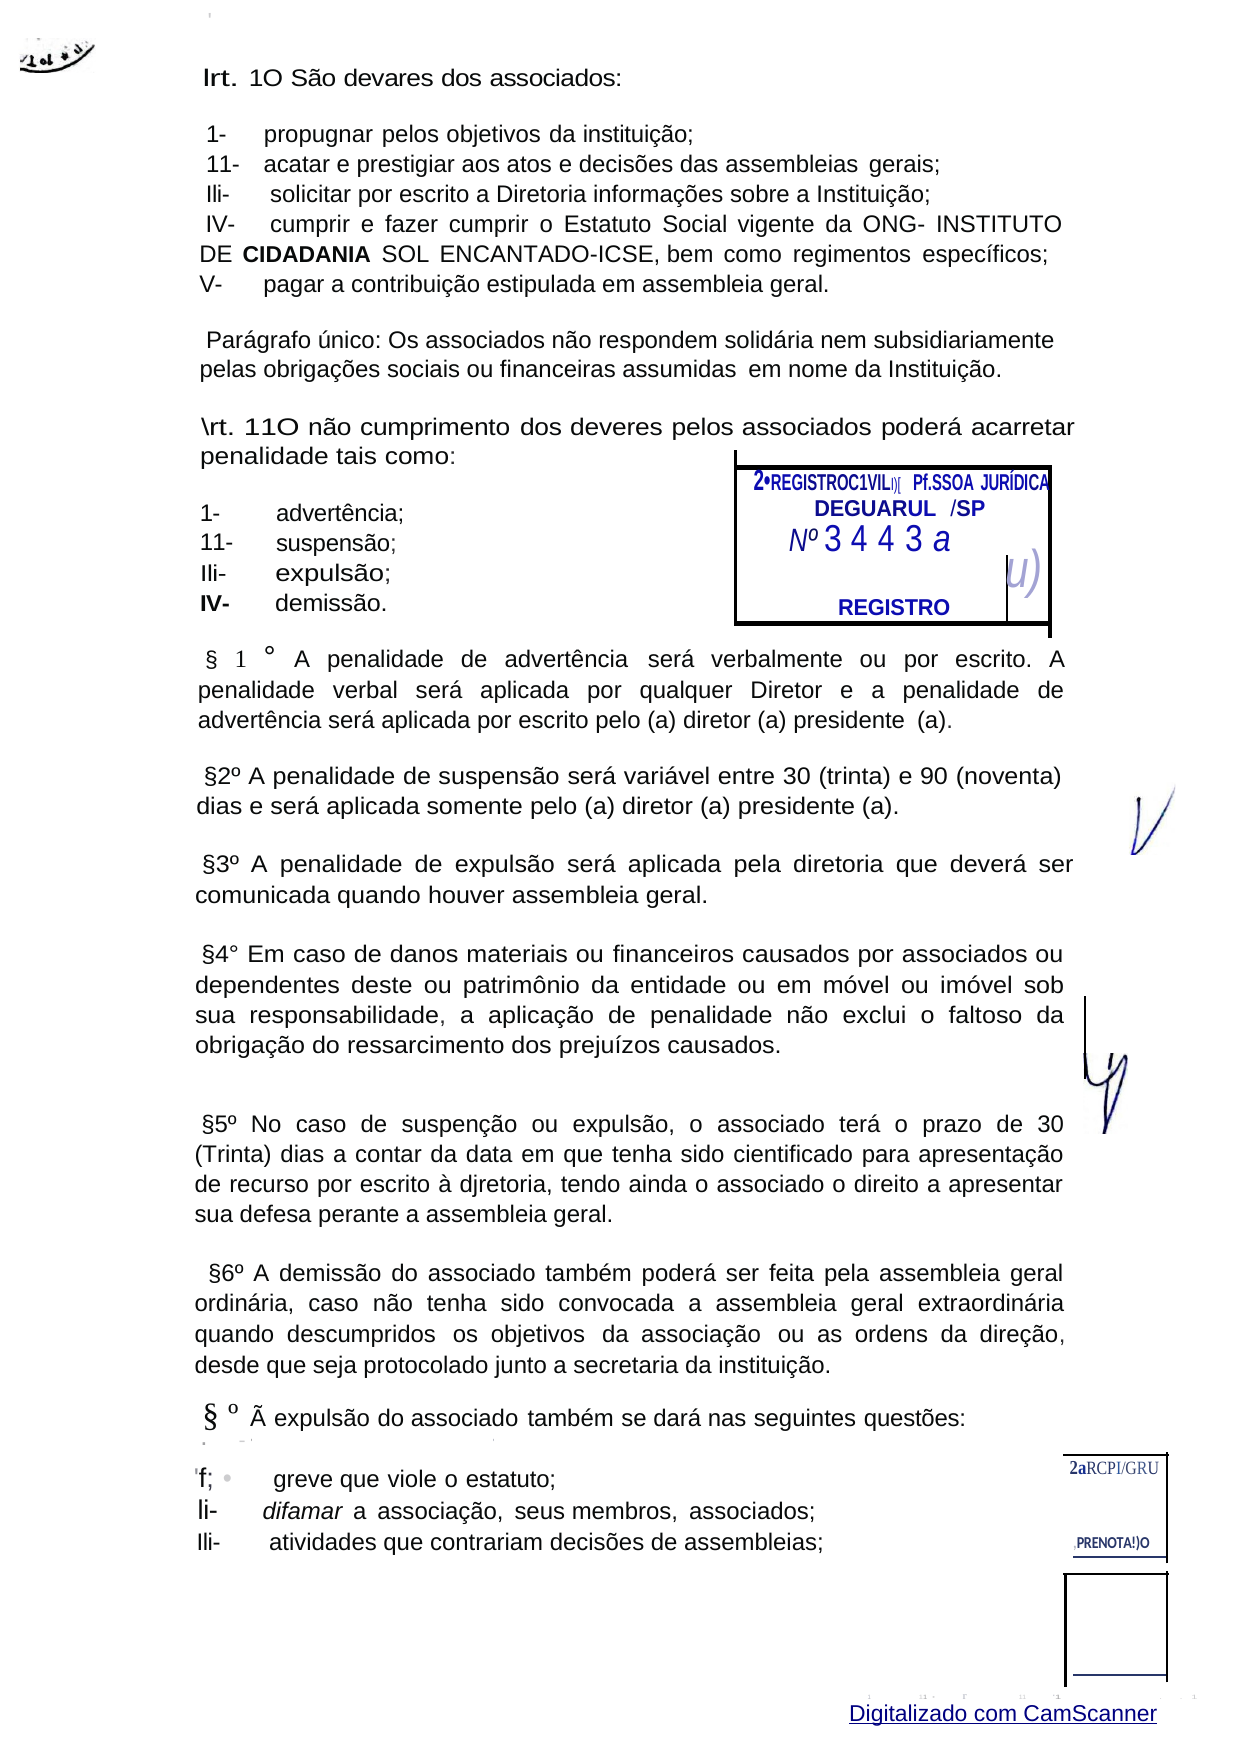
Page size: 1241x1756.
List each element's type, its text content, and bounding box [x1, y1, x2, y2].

text 1- advertência; [199, 499, 728, 527]
text - ' ' [239, 1433, 1188, 1450]
text §4° Em caso de danos materiais ou financeiros causados por associados ou dependentes deste ou patrimônio da entidade ou em móvel ou imóvel sob sua responsabilidade, a aplicação de penalidade não exclui o faltoso da obrigação do ressarcimento dos prejuízos causados. [195, 940, 1064, 1059]
text [1057, 528, 1188, 557]
table_cell 2•REGISTROC1VILI)[ Pf.SSOA JURÍDICA DEGUARUL /SP Nº 3 4 4 3 a u) [737, 470, 1048, 555]
text § º Ã expulsão do associado também se dará nas seguintes questões: [6, 1400, 1162, 1433]
table_cell [736, 626, 1048, 638]
text §5º No caso de suspenção ou expulsão, o associado terá o prazo de 30 (Trinta) dias a contar da data em que tenha sido cientificado para apresentação de recurso por escrito à djretoria, tendo ainda o associado o direito a apresentar sua defesa perante a assembleia geral. [194, 1109, 1064, 1228]
text IV- demissão. [200, 589, 728, 616]
text [1057, 499, 1188, 527]
text IV- cumprir e fazer cumprir o Estatuto Social vigente da ONG- INSTITUTO DE CIDADANIA SOL ENCANTADO-ICSE, bem como regimentos específicos; V- pagar a contribuição estipulada em assembleia geral. [199, 210, 1068, 297]
text Ili- expulsão; [200, 558, 728, 586]
text 11- suspensão; [199, 528, 728, 557]
text § 1 ° A penalidade de advertência será verbalmente ou por escrito. A penalidade verbal será aplicada por qualquer Diretor e a penalidade de advertência será aplicada por escrito pelo (a) diretor (a) presidente (a). [198, 639, 1066, 733]
text lrt. 1O São devares dos associados: [202, 64, 1188, 91]
text li- difamar a associação, seus membros, associados; Ili- atividades que contrariam decisões de assembleias; [196, 1494, 836, 1555]
text 'f; • greve que viole o estatuto; [193, 1463, 1166, 1494]
text 1- propugnar pelos objetivos da instituição; [206, 120, 1188, 148]
text ' [207, 8, 1188, 33]
text \rt. 11O não cumprimento dos deveres pelos associados poderá acarretar penalidade tais como: [200, 413, 1188, 644]
text [1057, 558, 1188, 586]
table_cell REGISTRO [737, 555, 1006, 621]
text 11- acatar e prestigiar aos atos e decisões das assembleias gerais; Ili- solicitar por escrito a Diretoria informações sobre a Instituição; [206, 150, 950, 207]
table_cell [1008, 555, 1048, 621]
text §3º A penalidade de expulsão será aplicada pela diretoria que deverá ser comunicada quando houver assembleia geral. [195, 850, 1075, 908]
text §6º A demissão do associado também poderá ser feita pela assembleia geral ordinária, caso não tenha sido convocada a assembleia geral extraordinária quando descumpridos os objetivos da associação ou as ordens da direção, desde que seja protocolado junto a secretaria da instituição. [194, 1259, 1065, 1378]
text . [200, 1422, 208, 1451]
text §2º A penalidade de suspensão será variável entre 30 (trinta) e 90 (noventa) dias e será aplicada somente pelo (a) diretor (a) presidente (a). [196, 762, 1062, 819]
text Parágrafo único: Os associados não respondem solidária nem subsidiariamente pelas obrigações sociais ou financeiras assumidas em nome da Instituição. [199, 326, 1068, 383]
table_header [737, 450, 1050, 465]
text [1057, 589, 1188, 616]
